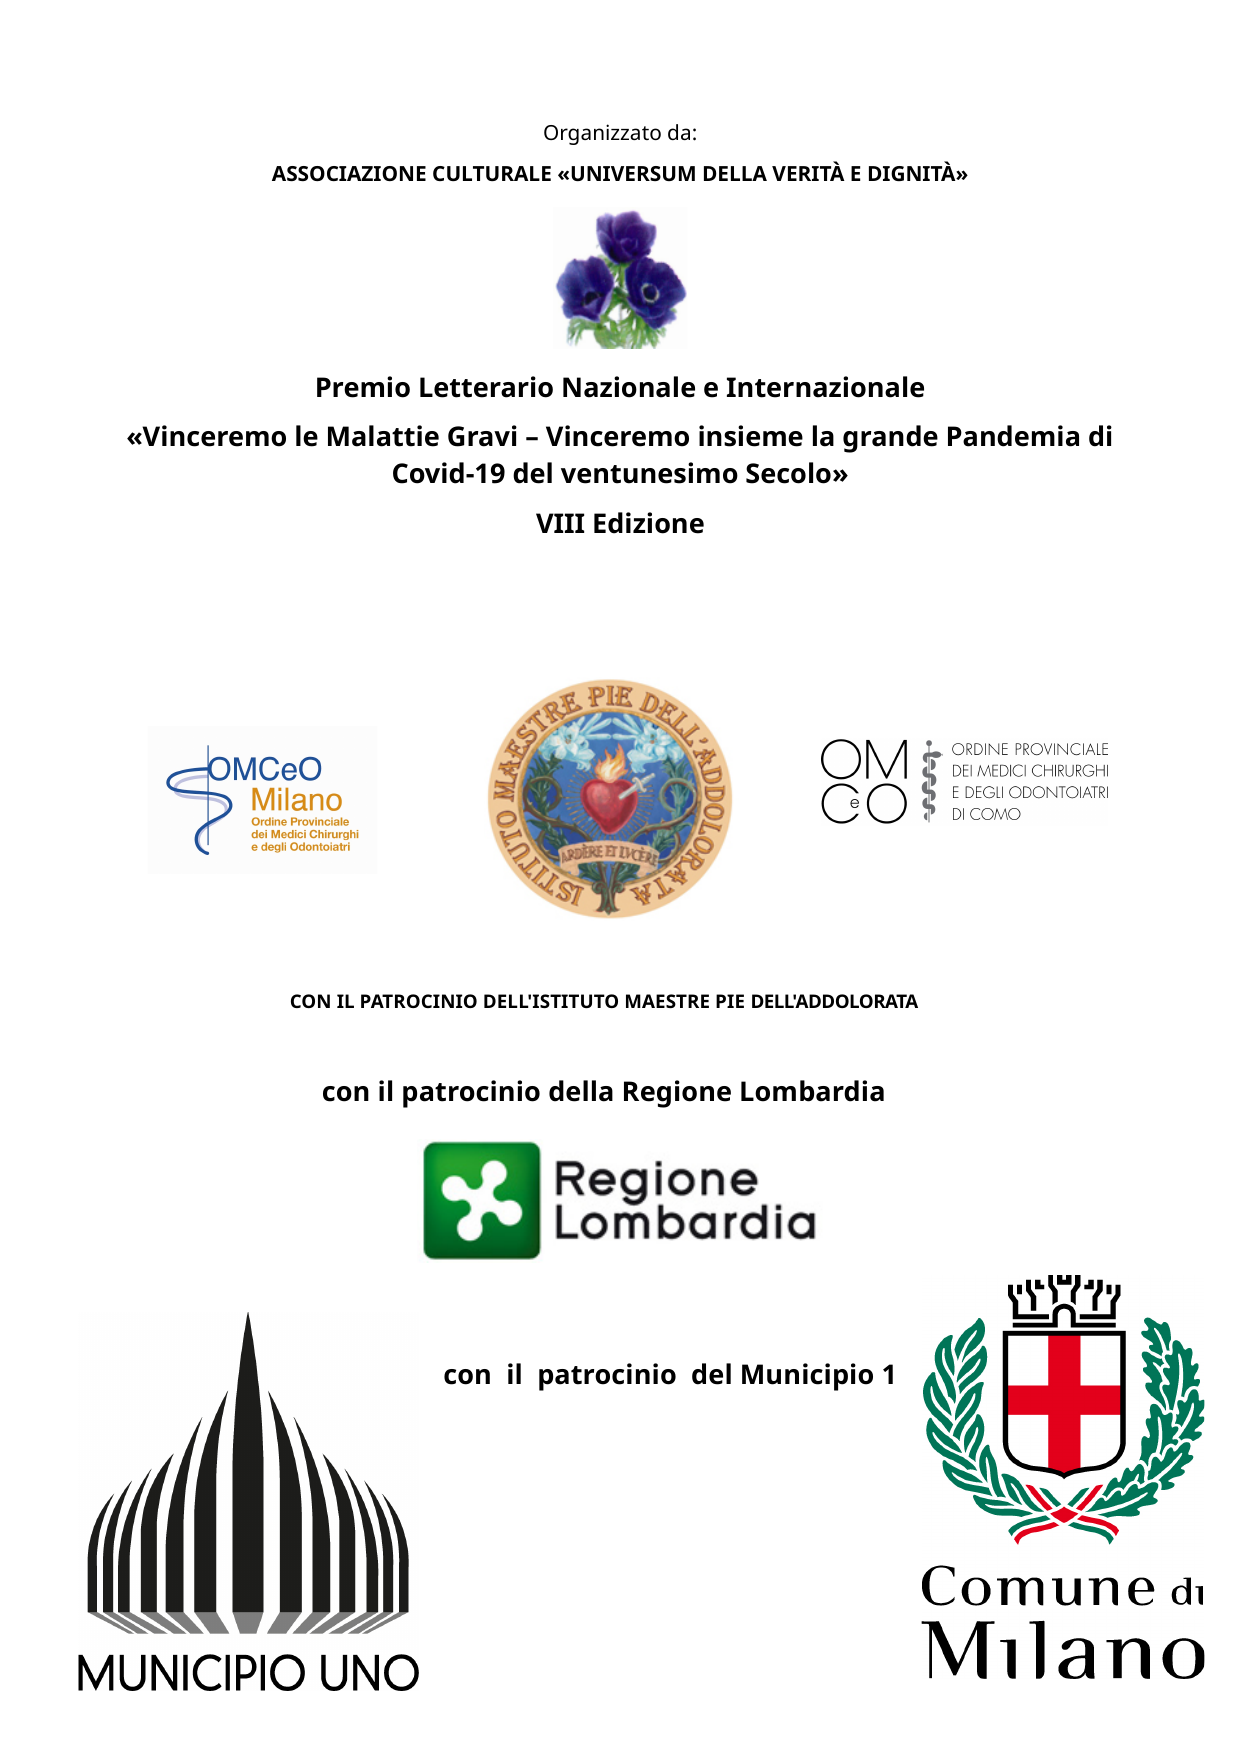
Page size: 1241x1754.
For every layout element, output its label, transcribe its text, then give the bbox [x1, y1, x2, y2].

text con il patrocinio del Municipio 1 [419, 1355, 921, 1392]
text ASSOCIAZIONE CULTURALE «UNIVERSUM DELLA VERITÀ E DIGNITÀ» [118, 159, 1122, 187]
text CON IL PATROCINIO DELL'ISTITUTO MAESTRE PIE DELL'ADDOLORATA [118, 988, 1090, 1013]
picture [483, 677, 739, 921]
text VIII Edizione [118, 504, 1122, 541]
text Premio Letterario Nazionale e Internazionale [118, 368, 1122, 405]
text Organizzato da: [118, 118, 1122, 147]
picture [921, 1275, 1205, 1679]
picture [821, 738, 1109, 826]
text «Vinceremo le Malattie Gravi – Vinceremo insieme la grande Pandemia di Covid-19 del ventunesimo Secolo» [118, 418, 1122, 492]
picture [553, 207, 688, 349]
text con il patrocinio della Regione Lombardia [118, 1073, 1090, 1109]
picture [147, 726, 378, 874]
picture [417, 1139, 824, 1263]
picture [78, 1312, 419, 1691]
